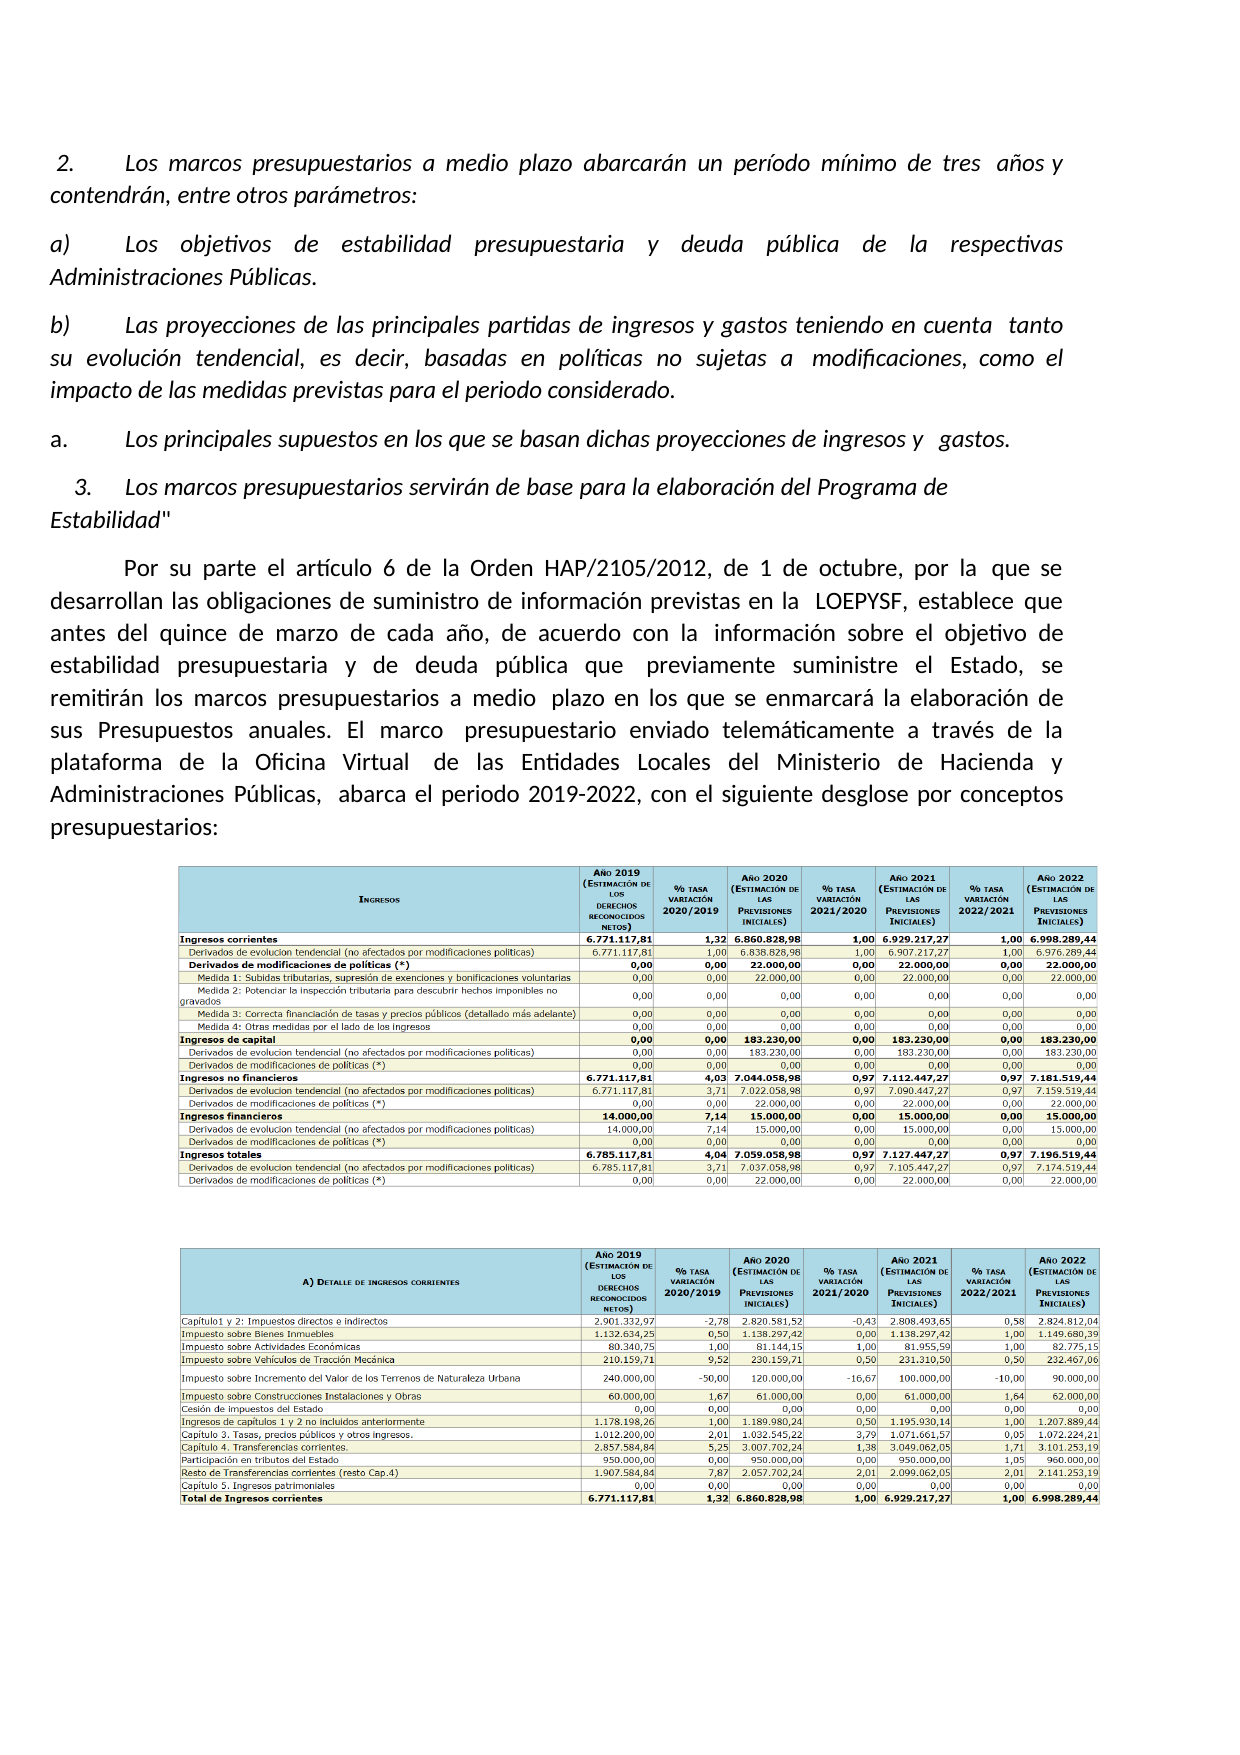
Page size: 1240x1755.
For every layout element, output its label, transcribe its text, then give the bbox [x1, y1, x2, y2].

list Los marcos presupuestarios a medio plazo abarcarán un período mínimo de tres años y contendrán, entre otros parámetros: [50, 147, 1063, 210]
list Los objetivos de estabilidad presupuestaria y deuda pública de la respectivas Administraciones Públicas. [50, 228, 1063, 291]
list Los marcos presupuestarios servirán de base para la elaboración del Programa de Estabilidad" [50, 472, 1063, 534]
list Las proyecciones de las principales partidas de ingresos y gastos teniendo en cuenta tanto su evolución tendencial, es decir, basadas en políticas no sujetas a modificaciones, como el impacto de las medidas previstas para el periodo considerado. [50, 309, 1064, 404]
list Los principales supuestos en los que se basan dichas proyecciones de ingresos y gastos. [50, 423, 1063, 453]
text Por su parte el artículo 6 de la Orden HAP/2105/2012, de 1 de octubre, por la que se desarrollan las obligaciones de suministro de información previstas en la LOEPYSF, establece que antes del quince de marzo de cada año, de acuerdo con la información sobre el objetivo de estabilidad presupuestaria y de deuda pública que previamente suministre el Estado, se remitirán los marcos presupuestarios a medio plazo en los que se enmarcará la elaboración de sus Presupuestos anuales. El marco presupuestario enviado telemáticamente a través de la plataforma de la Oficina Virtual de las Entidades Locales del Ministerio de Hacienda y Administraciones Públicas, abarca el periodo 2019-2022, con el siguiente desglose por conceptos presupuestarios: [50, 553, 1064, 841]
